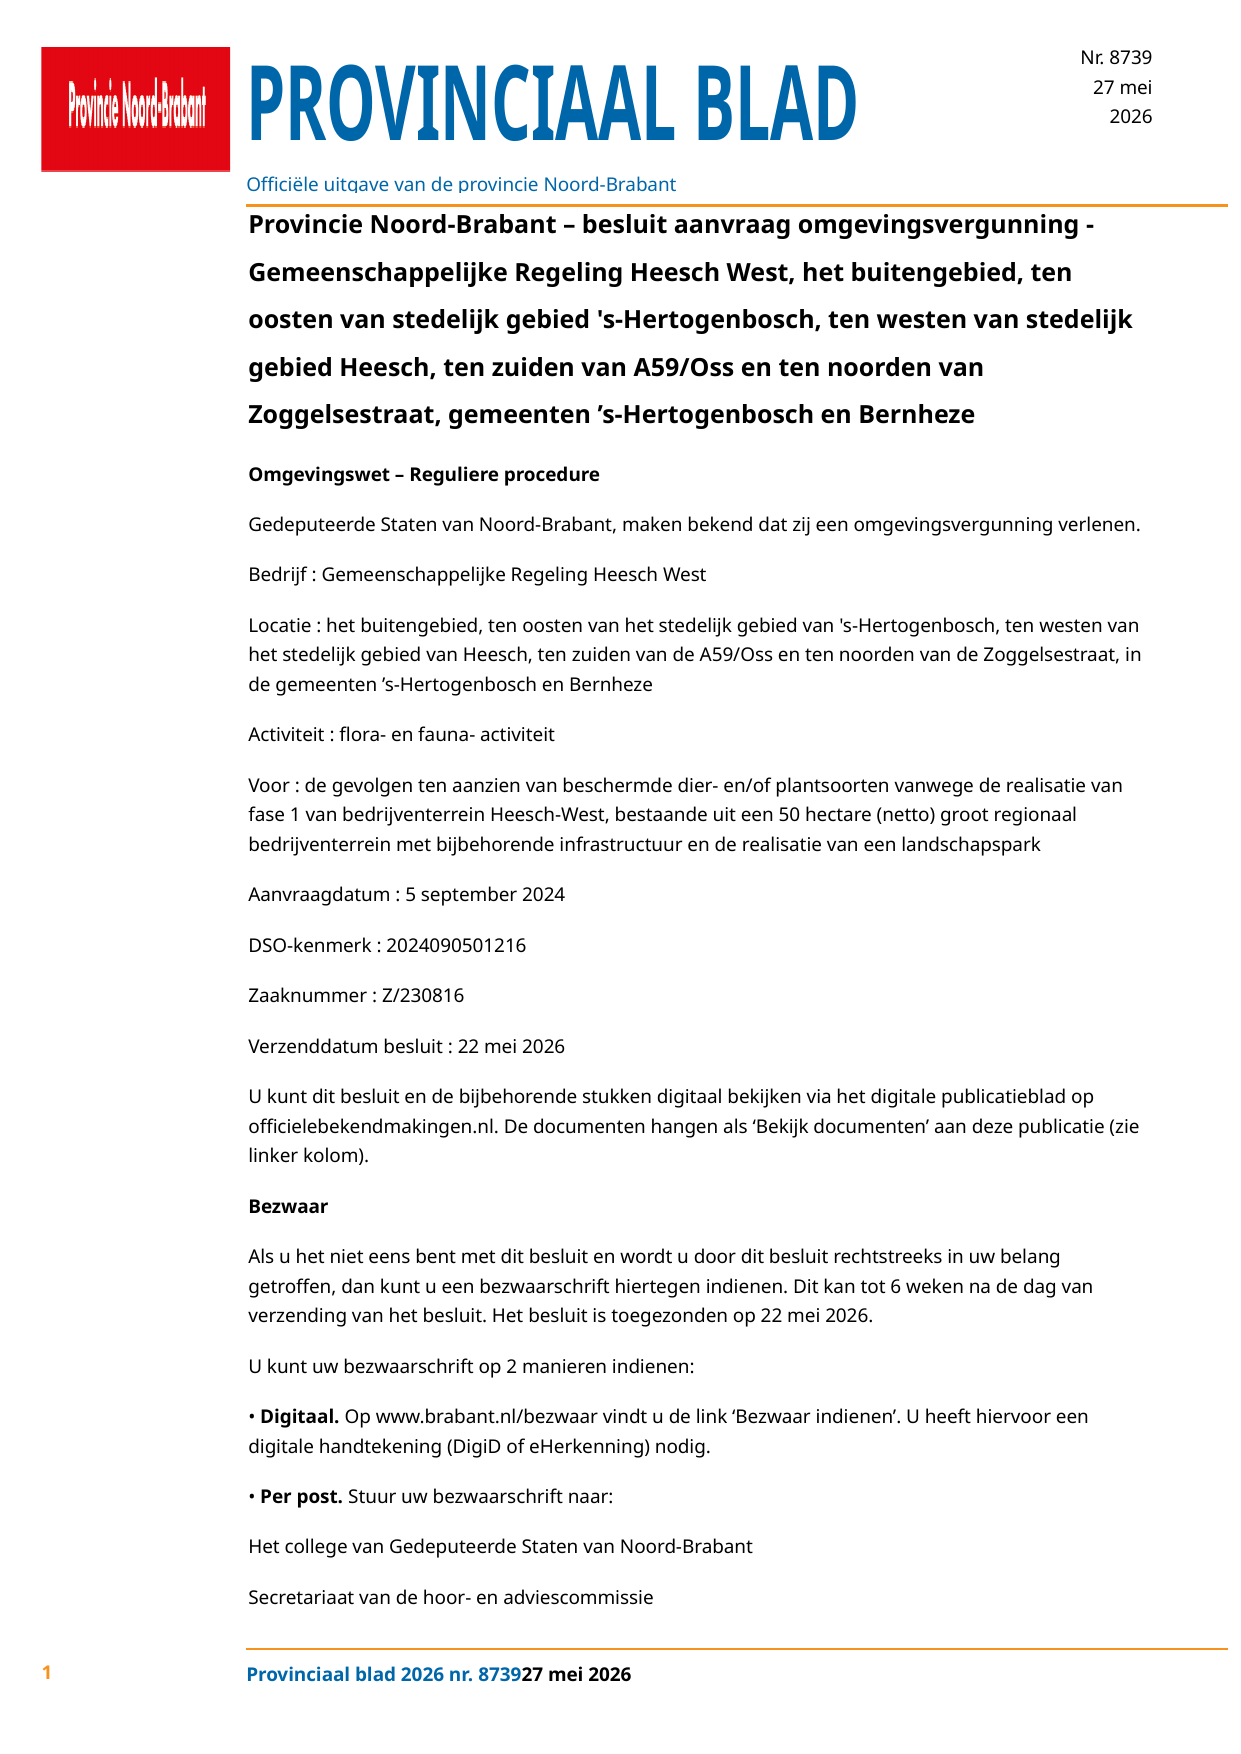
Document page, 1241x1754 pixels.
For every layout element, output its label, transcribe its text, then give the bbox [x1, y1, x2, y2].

text Zaaknummer : Z/230816 [248, 982, 1152, 1008]
text Locatie : het buitengebied, ten oosten van het stedelijk gebied van 's-Hertogenbosch, ten westen van het stedelijk gebied van Heesch, ten zuiden van de A59/Oss en ten noorden van de Zoggelsestraat, in de gemeenten ’s-Hertogenbosch en Bernheze [248, 612, 1152, 697]
text Secretariaat van de hoor- en adviescommissie [248, 1584, 1152, 1610]
text Voor : de gevolgen ten aanzien van beschermde dier- en/of plantsoorten vanwege de realisatie van fase 1 van bedrijventerrein Heesch-West, bestaande uit een 50 hectare (netto) groot regionaal bedrijventerrein met bijbehorende infrastructuur en de realisatie van een landschapspark [248, 772, 1152, 857]
text Het college van Gedeputeerde Staten van Noord-Brabant [248, 1534, 1152, 1559]
text Als u het niet eens bent met dit besluit en wordt u door dit besluit rechtstreeks in uw belang getroffen, dan kunt u een bezwaarschrift hiertegen indienen. Dit kan tot 6 weken na de dag van verzending van het besluit. Het besluit is toegezonden op 22 mei 2026. [248, 1243, 1152, 1328]
text • Per post. Stuur uw bezwaarschrift naar: [248, 1483, 1152, 1509]
text Aanvraagdatum : 5 september 2024 [248, 882, 1152, 907]
text U kunt dit besluit en de bijbehorende stukken digitaal bekijken via het digitale publicatieblad op officielebekendmakingen.nl. De documenten hangen als ‘Bekijk documenten’ aan deze publicatie (zie linker kolom). [248, 1083, 1152, 1168]
text • Digitaal. Op www.brabant.nl/bezwaar vindt u de link ‘Bezwaar indienen’. U heeft hiervoor een digitale handtekening (DigiD of eHerkenning) nodig. [248, 1403, 1152, 1458]
text Verzenddatum besluit : 22 mei 2026 [248, 1033, 1152, 1058]
text Gedeputeerde Staten van Noord-Brabant, maken bekend dat zij een omgevingsvergunning verlenen. [248, 511, 1152, 537]
text Bedrijf : Gemeenschappelijke Regeling Heesch West [248, 562, 1152, 587]
text DSO-kenmerk : 2024090501216 [248, 932, 1152, 958]
text Provincie Noord-Brabant – besluit aanvraag omgevingsvergunning - Gemeenschappelijke Regeling Heesch West, het buitengebied, ten oosten van stedelijk gebied 's-Hertogenbosch, ten westen van stedelijk gebied Heesch, ten zuiden van A59/Oss en ten noorden van Zoggelsestraat, gemeenten ’s-Hertogenbosch en Bernheze [248, 207, 1152, 431]
text U kunt uw bezwaarschrift op 2 manieren indienen: [248, 1353, 1152, 1378]
text Omgevingswet – Reguliere procedure [248, 461, 1152, 486]
picture [41, 47, 231, 172]
text Bezwaar [248, 1193, 1152, 1218]
text Activiteit : flora- en fauna- activiteit [248, 722, 1152, 747]
